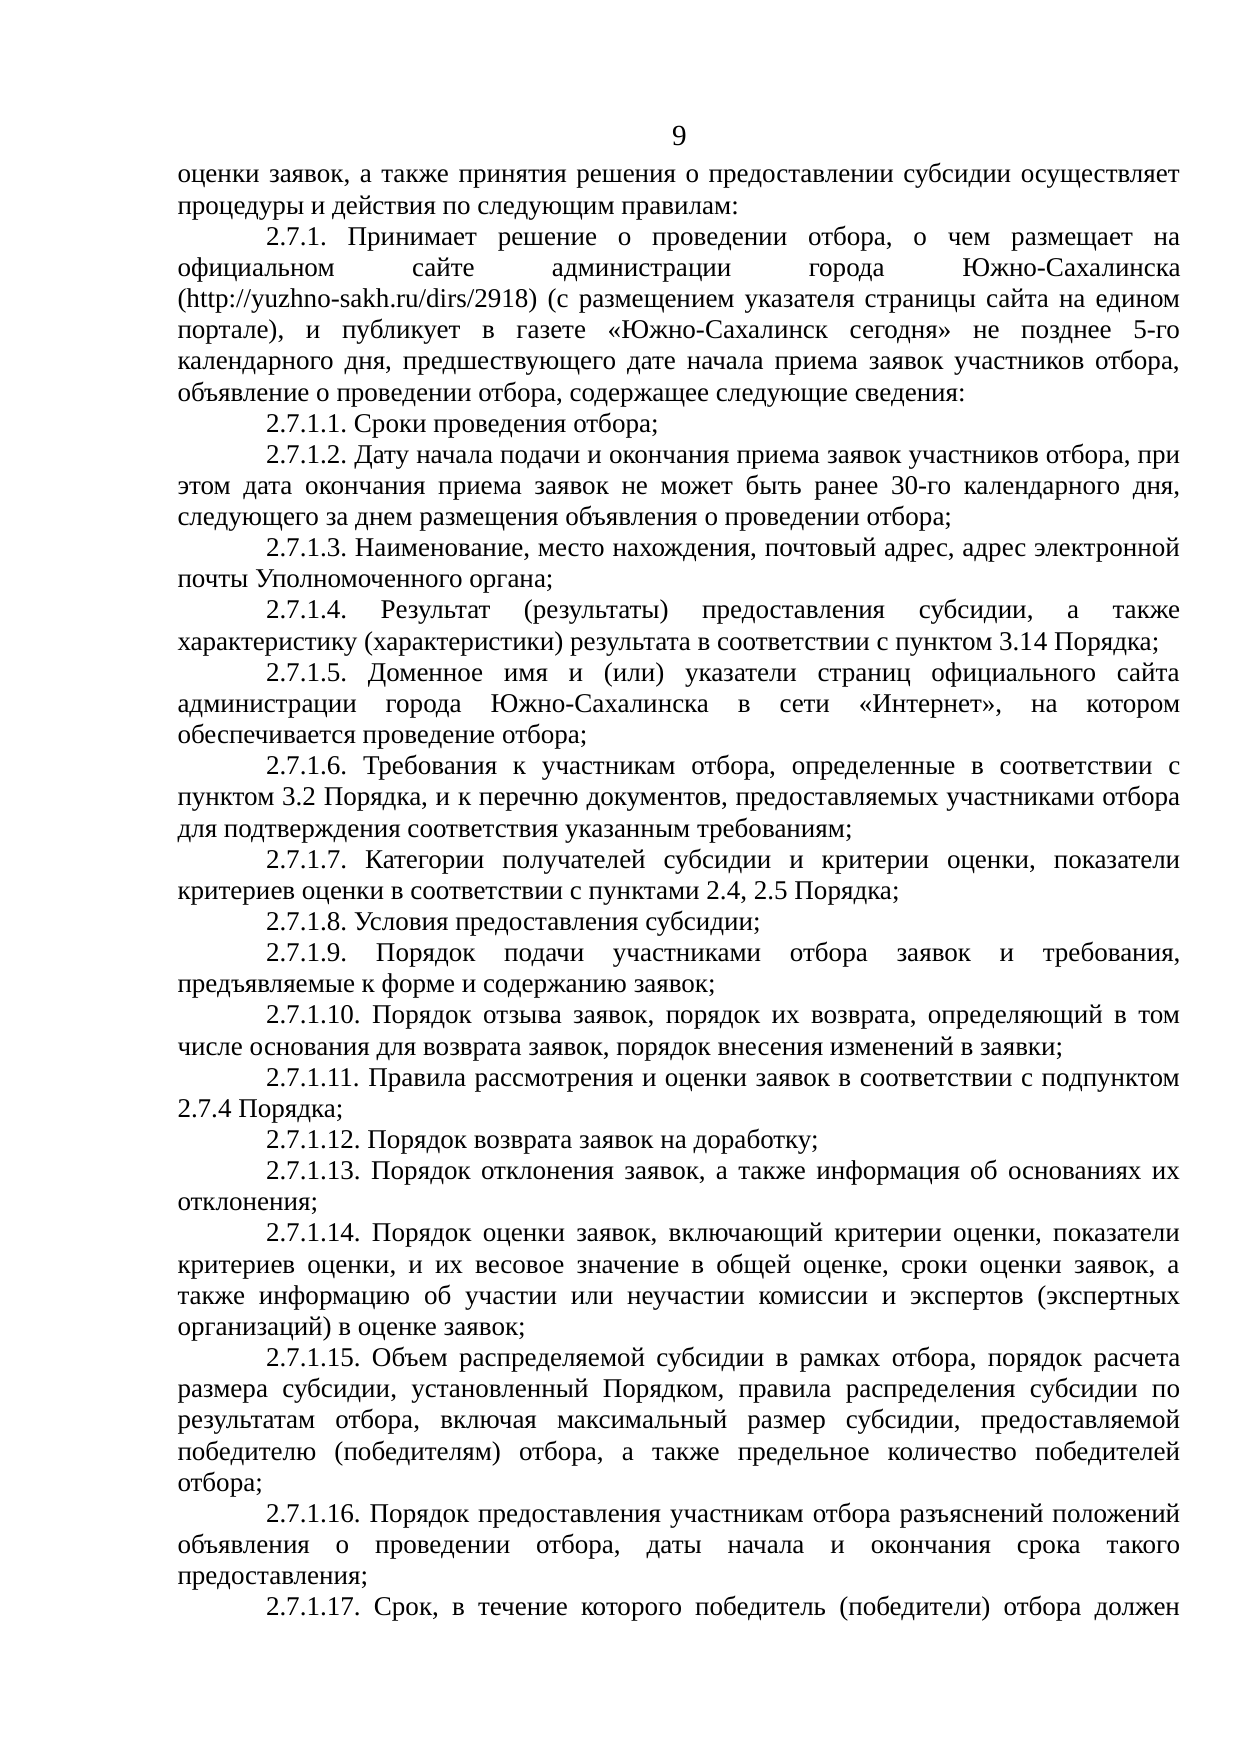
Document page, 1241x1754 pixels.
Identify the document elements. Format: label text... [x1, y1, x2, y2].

subtitle 2.7.1.4. Результат (результаты) предоставления субсидии, а также характеристику (характеристики) результата в соответствии с пунктом 3.14 Порядка; [177, 594, 1181, 656]
subtitle 2.7.1.5. Доменное имя и (или) указатели страниц официального сайта администрации города Южно-Сахалинска в сети «Интернет», на котором обеспечивается проведение отбора; [177, 656, 1181, 749]
subtitle 2.7.1.7. Категории получателей субсидии и критерии оценки, показатели критериев оценки в соответствии с пунктами 2.4, 2.5 Порядка; [177, 843, 1181, 905]
subtitle 2.7.1.10. Порядок отзыва заявок, порядок их возврата, определяющий в том числе основания для возврата заявок, порядок внесения изменений в заявки; [177, 998, 1181, 1061]
subtitle 2.7.1.16. Порядок предоставления участникам отбора разъяснений положений объявления о проведении отбора, даты начала и окончания срока такого предоставления; [177, 1497, 1181, 1590]
subtitle 2.7.1.13. Порядок отклонения заявок, а также информация об основаниях их отклонения; [177, 1154, 1181, 1217]
subtitle 2.7.1.6. Требования к участникам отбора, определенные в соответствии с пунктом 3.2 Порядка, и к перечню документов, предоставляемых участниками отбора для подтверждения соответствия указанным требованиям; [177, 749, 1181, 843]
subtitle 2.7.1.2. Дату начала подачи и окончания приема заявок участников отбора, при этом дата окончания приема заявок не может быть ранее 30-го календарного дня, следующего за днем размещения объявления о проведении отбора; [177, 438, 1181, 531]
subtitle оценки заявок, а также принятия решения о предоставлении субсидии осуществляет процедуры и действия по следующим правилам: [177, 158, 1181, 220]
subtitle 2.7.1.3. Наименование, место нахождения, почтовый адрес, адрес электронной почты Уполномоченного органа; [177, 531, 1181, 594]
subtitle 2.7.1.15. Объем распределяемой субсидии в рамках отбора, порядок расчета размера субсидии, установленный Порядком, правила распределения субсидии по результатам отбора, включая максимальный размер субсидии, предоставляемой победителю (победителям) отбора, а также предельное количество победителей отбора; [177, 1341, 1181, 1497]
subtitle 2.7.1.17. Срок, в течение которого победитель (победители) отбора должен [177, 1590, 1181, 1621]
subtitle 2.7.1.9. Порядок подачи участниками отбора заявок и требования, предъявляемые к форме и содержанию заявок; [177, 936, 1181, 998]
subtitle 2.7.1.1. Сроки проведения отбора; [177, 407, 1181, 438]
subtitle 2.7.1.11. Правила рассмотрения и оценки заявок в соответствии с подпунктом 2.7.4 Порядка; [177, 1061, 1181, 1123]
subtitle 2.7.1.12. Порядок возврата заявок на доработку; [177, 1123, 1181, 1154]
subtitle 2.7.1.8. Условия предоставления субсидии; [177, 905, 1181, 936]
subtitle 2.7.1.14. Порядок оценки заявок, включающий критерии оценки, показатели критериев оценки, и их весовое значение в общей оценке, сроки оценки заявок, а также информацию об участии или неучастии комиссии и экспертов (экспертных организаций) в оценке заявок; [177, 1217, 1181, 1341]
subtitle 2.7.1. Принимает решение о проведении отбора, о чем размещает на официальном сайте администрации города Южно-Сахалинска (http://yuzhno-sakh.ru/dirs/2918) (с размещением указателя страницы сайта на едином портале), и публикует в газете «Южно-Сахалинск сегодня» не позднее 5-го календарного дня, предшествующего дате начала приема заявок участников отбора, объявление о проведении отбора, содержащее следующие сведения: [177, 220, 1181, 407]
